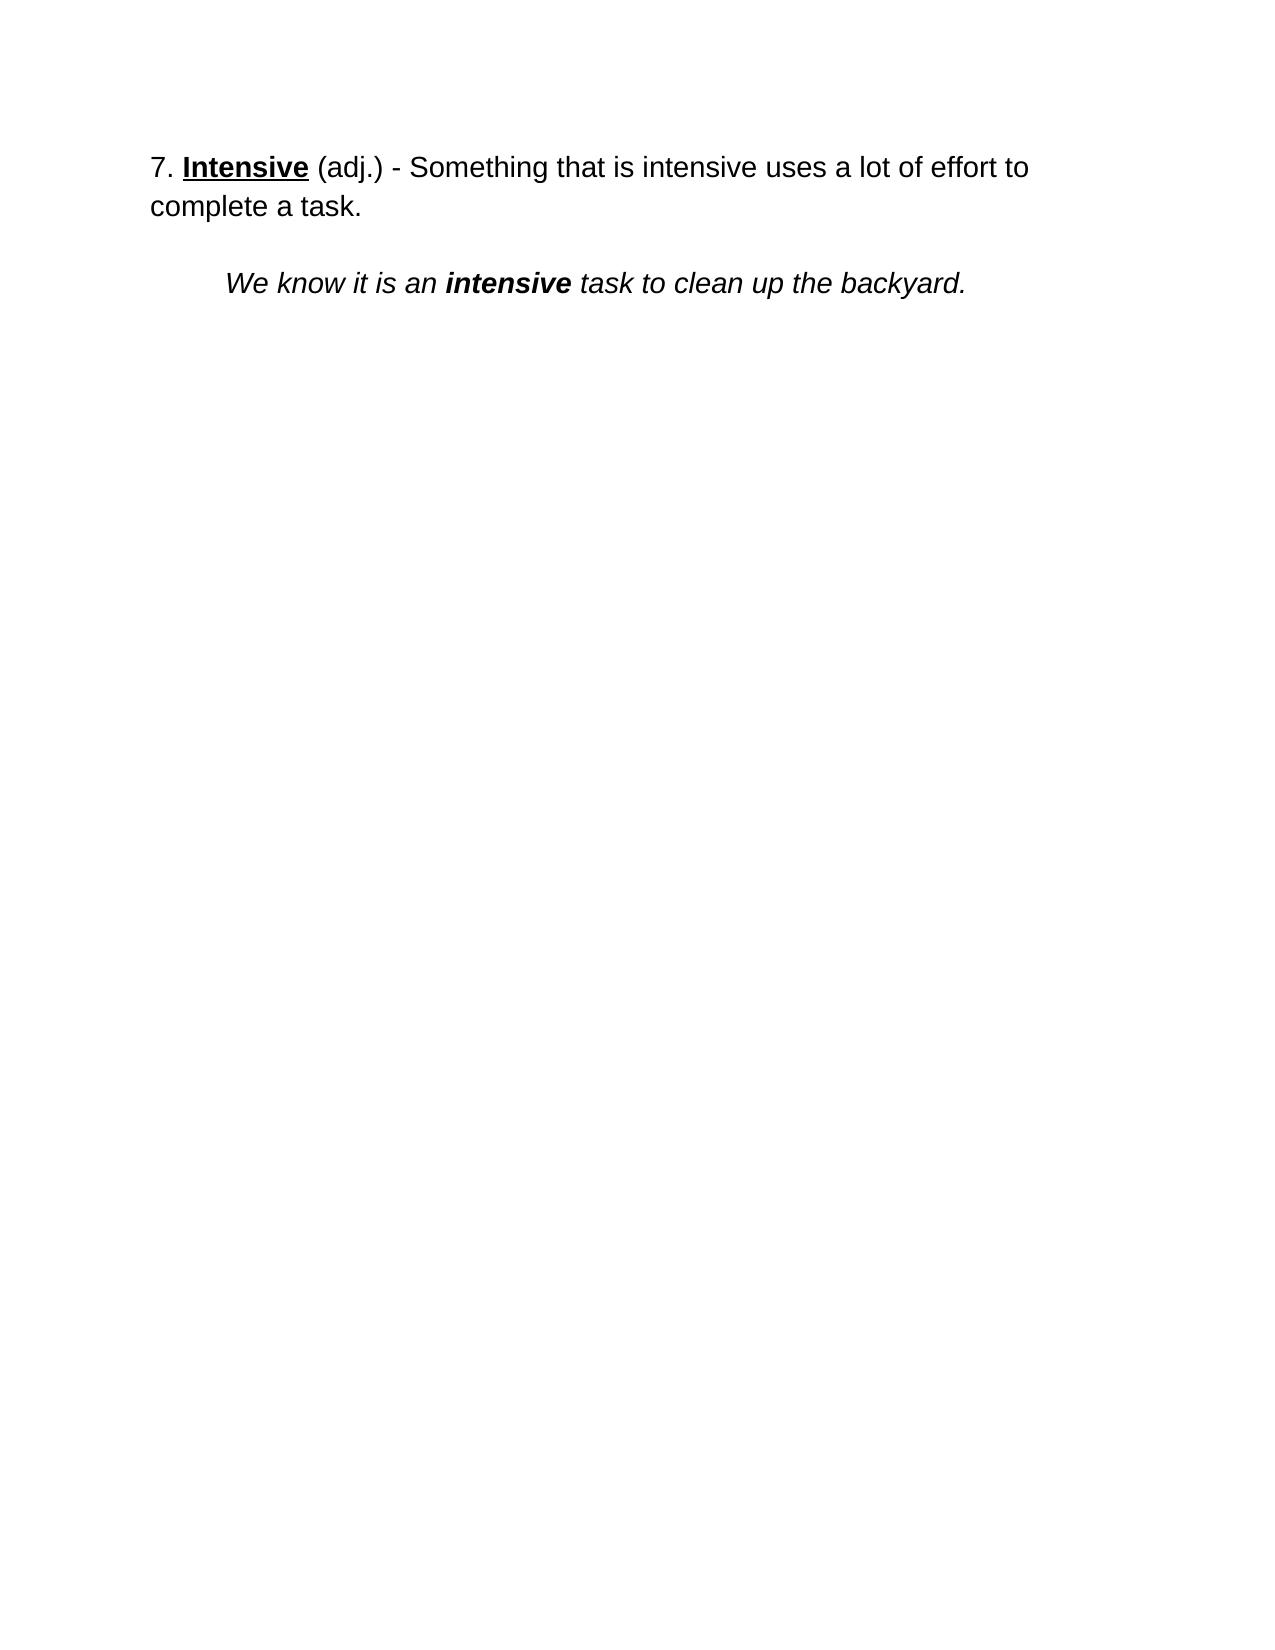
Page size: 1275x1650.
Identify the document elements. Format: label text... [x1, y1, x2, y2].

text We know it is an intensive task to clean up the backyard. [150, 266, 1125, 299]
text 7. Intensive (adj.) - Something that is intensive uses a lot of effort to complete a task. [150, 150, 1125, 222]
